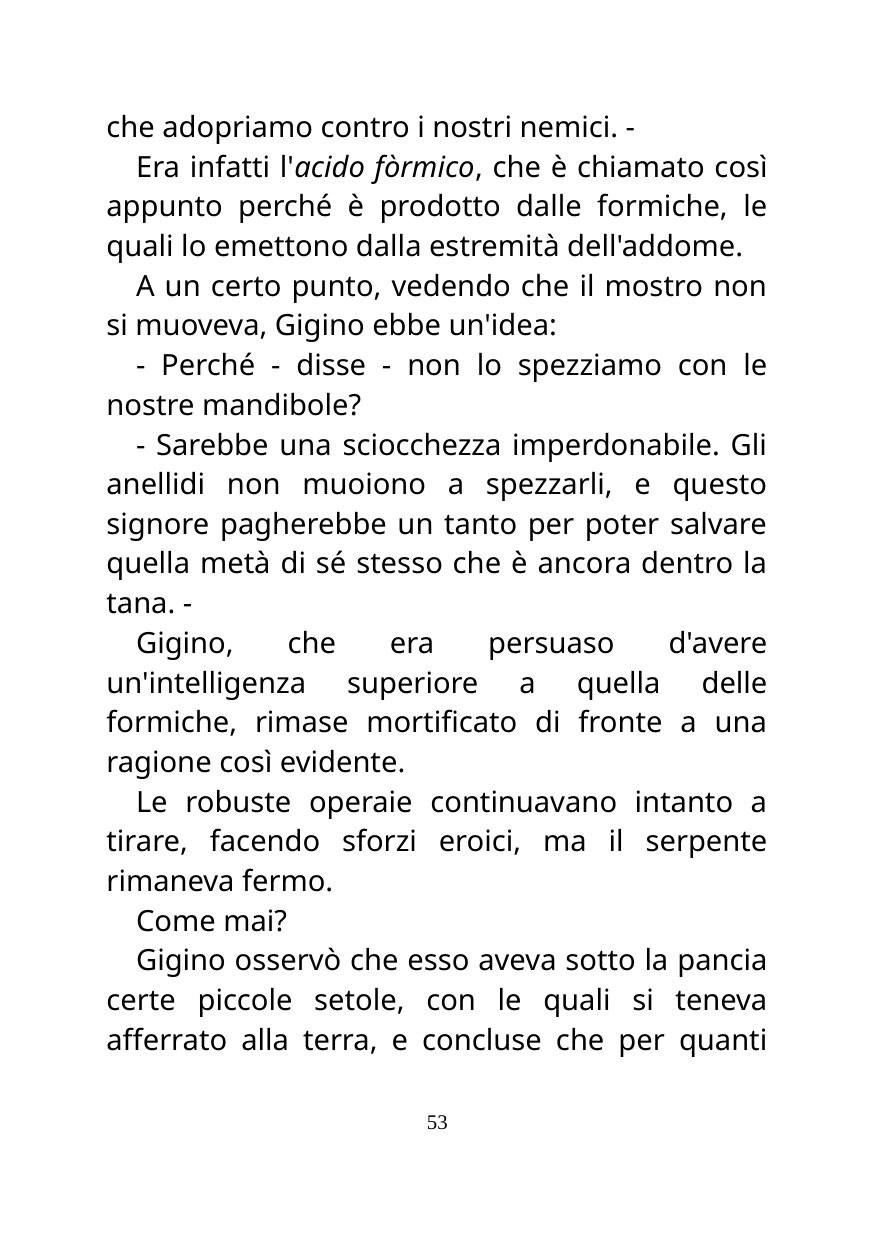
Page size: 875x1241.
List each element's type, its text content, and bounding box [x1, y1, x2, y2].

text che adopriamo contro i nostri nemici. - [106, 106, 768, 146]
text - Perché - disse - non lo spezziamo con le nostre mandibole? [106, 344, 768, 424]
text Le robuste operaie continuavano intanto a tirare, facendo sforzi eroici, ma il serpente rimaneva fermo. [106, 781, 768, 900]
text Come mai? [106, 900, 768, 940]
text Gigino osservò che esso aveva sotto la pancia certe piccole setole, con le quali si teneva afferrato alla terra, e concluse che per quanti [106, 940, 768, 1059]
text Era infatti l'acido fòrmico, che è chiamato così appunto perché è prodotto dalle formiche, le quali lo emettono dalla estremità dell'addome. [106, 146, 768, 265]
text - Sarebbe una sciocchezza imperdonabile. Gli anellidi non muoiono a spezzarli, e questo signore pagherebbe un tanto per poter salvare quella metà di sé stesso che è ancora dentro la tana. - [106, 424, 768, 622]
text Gigino, che era persuaso d'avere un'intelligenza superiore a quella delle formiche, rimase mortificato di fronte a una ragione così evidente. [106, 622, 768, 781]
text A un certo punto, vedendo che il mostro non si muoveva, Gigino ebbe un'idea: [106, 265, 768, 344]
